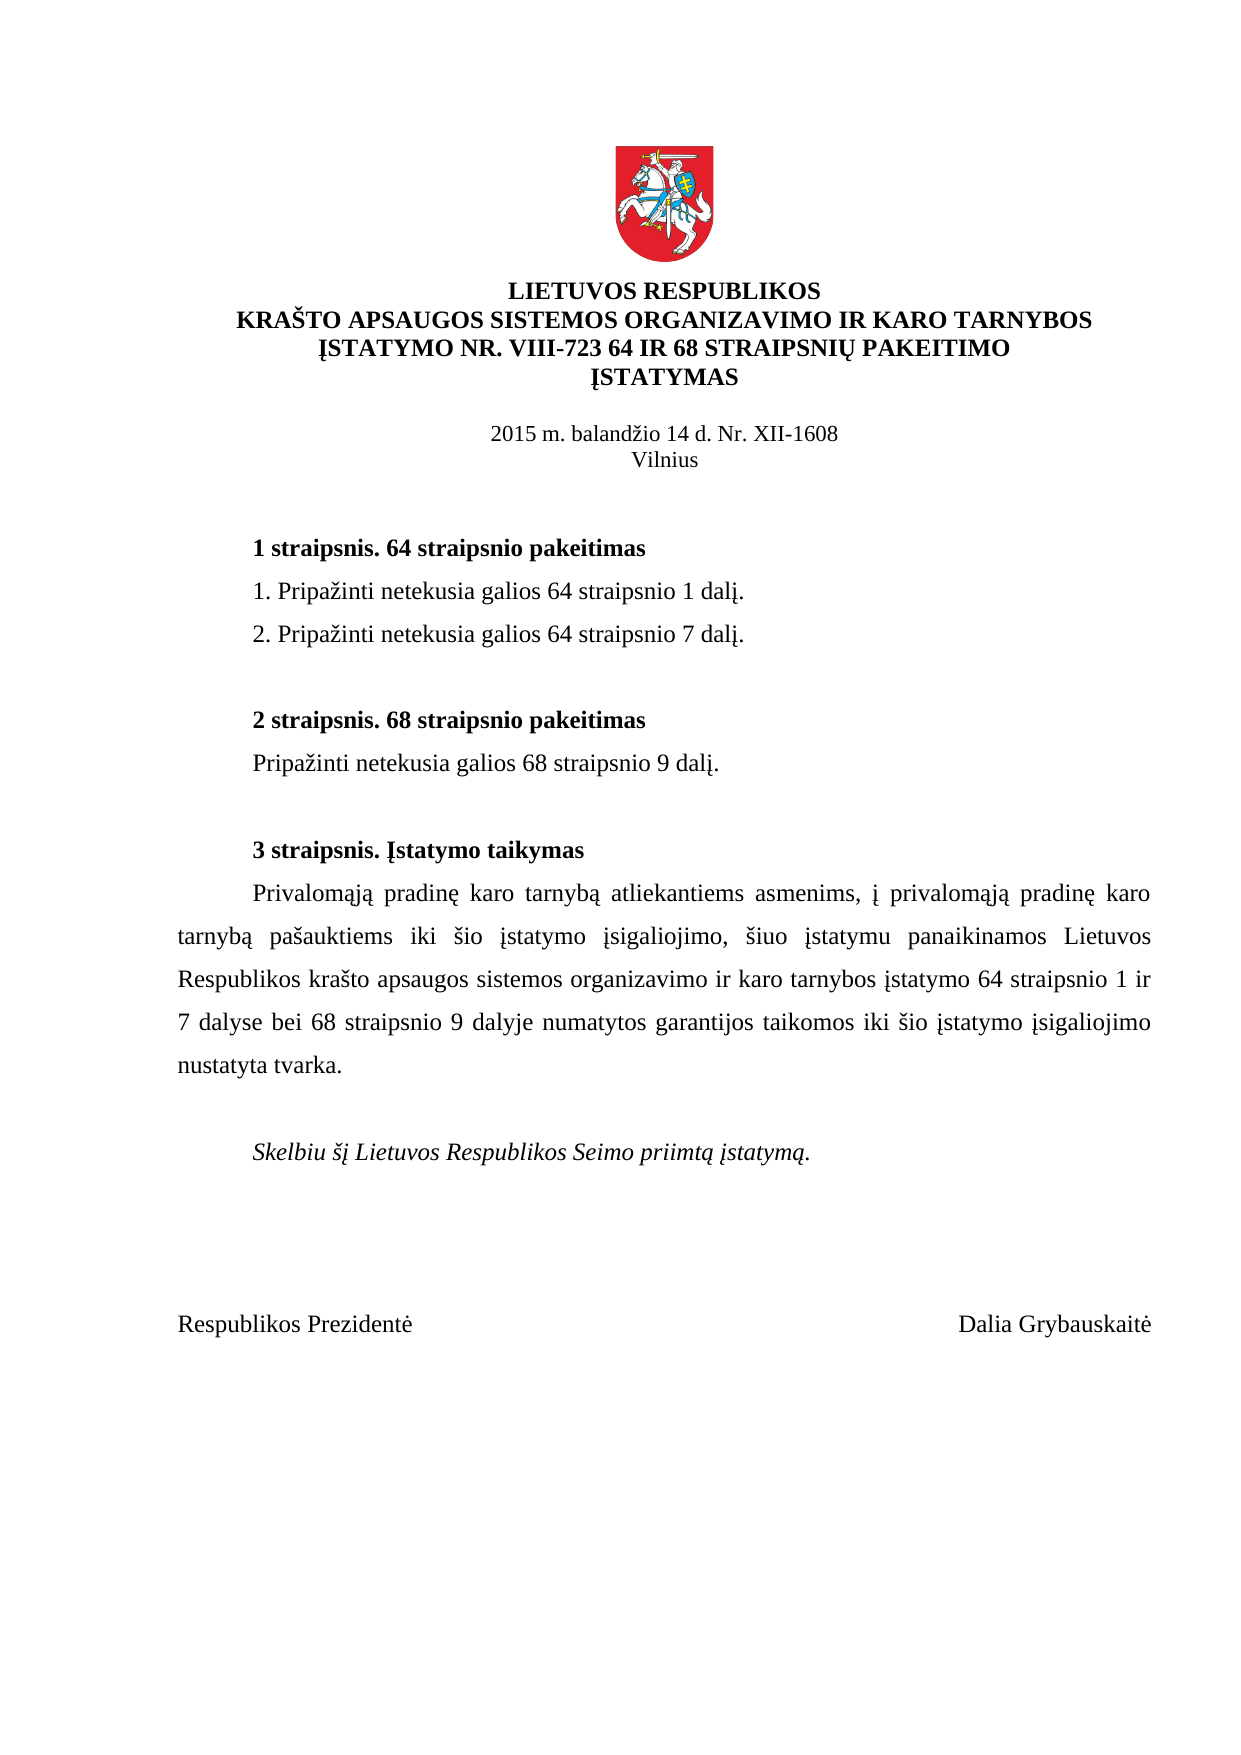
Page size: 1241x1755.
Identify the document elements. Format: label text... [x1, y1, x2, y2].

text Skelbiu šį Lietuvos Respublikos Seimo priimtą įstatymą. [177, 1137, 1152, 1165]
text 2015 m. balandžio 14 d. Nr. XII-1608 [177, 420, 1152, 446]
text 2 straipsnis. 68 straipsnio pakeitimas [177, 705, 1152, 734]
text Privalomąją pradinę karo tarnybą atliekantiems asmenims, į privalomąją pradinę karo tarnybą pašauktiems iki šio įstatymo įsigaliojimo, šiuo įstatymu panaikinamos Lietuvos Respublikos krašto apsaugos sistemos organizavimo ir karo tarnybos įstatymo 64 straipsnio 1 ir 7 dalyse bei 68 straipsnio 9 dalyje numatytos garantijos taikomos iki šio įstatymo įsigaliojimo nustatyta tvarka. [177, 878, 1152, 1079]
text Pripažinti netekusia galios 68 straipsnio 9 dalį. [177, 748, 1152, 777]
text 2. Pripažinti netekusia galios 64 straipsnio 7 dalį. [177, 619, 1152, 648]
text Respublikos Prezidentė Dalia Grybauskaitė [177, 1309, 1152, 1338]
text 1 straipsnis. 64 straipsnio pakeitimas [177, 533, 1152, 562]
text KRAŠTO APSAUGOS SISTEMOS ORGANIZAVIMO IR KARO TARNYBOS ĮSTATYMO NR. VIII-723 64 IR 68 STRAIPSNIŲ PAKEITIMO [177, 305, 1152, 362]
text ĮSTATYMAS [177, 362, 1152, 391]
text LIETUVOS RESPUBLIKOS [177, 276, 1152, 305]
text 1. Pripažinti netekusia galios 64 straipsnio 1 dalį. [252, 576, 1152, 605]
text Vilnius [177, 446, 1152, 472]
text 3 straipsnis. Įstatymo taikymas [177, 835, 1152, 863]
